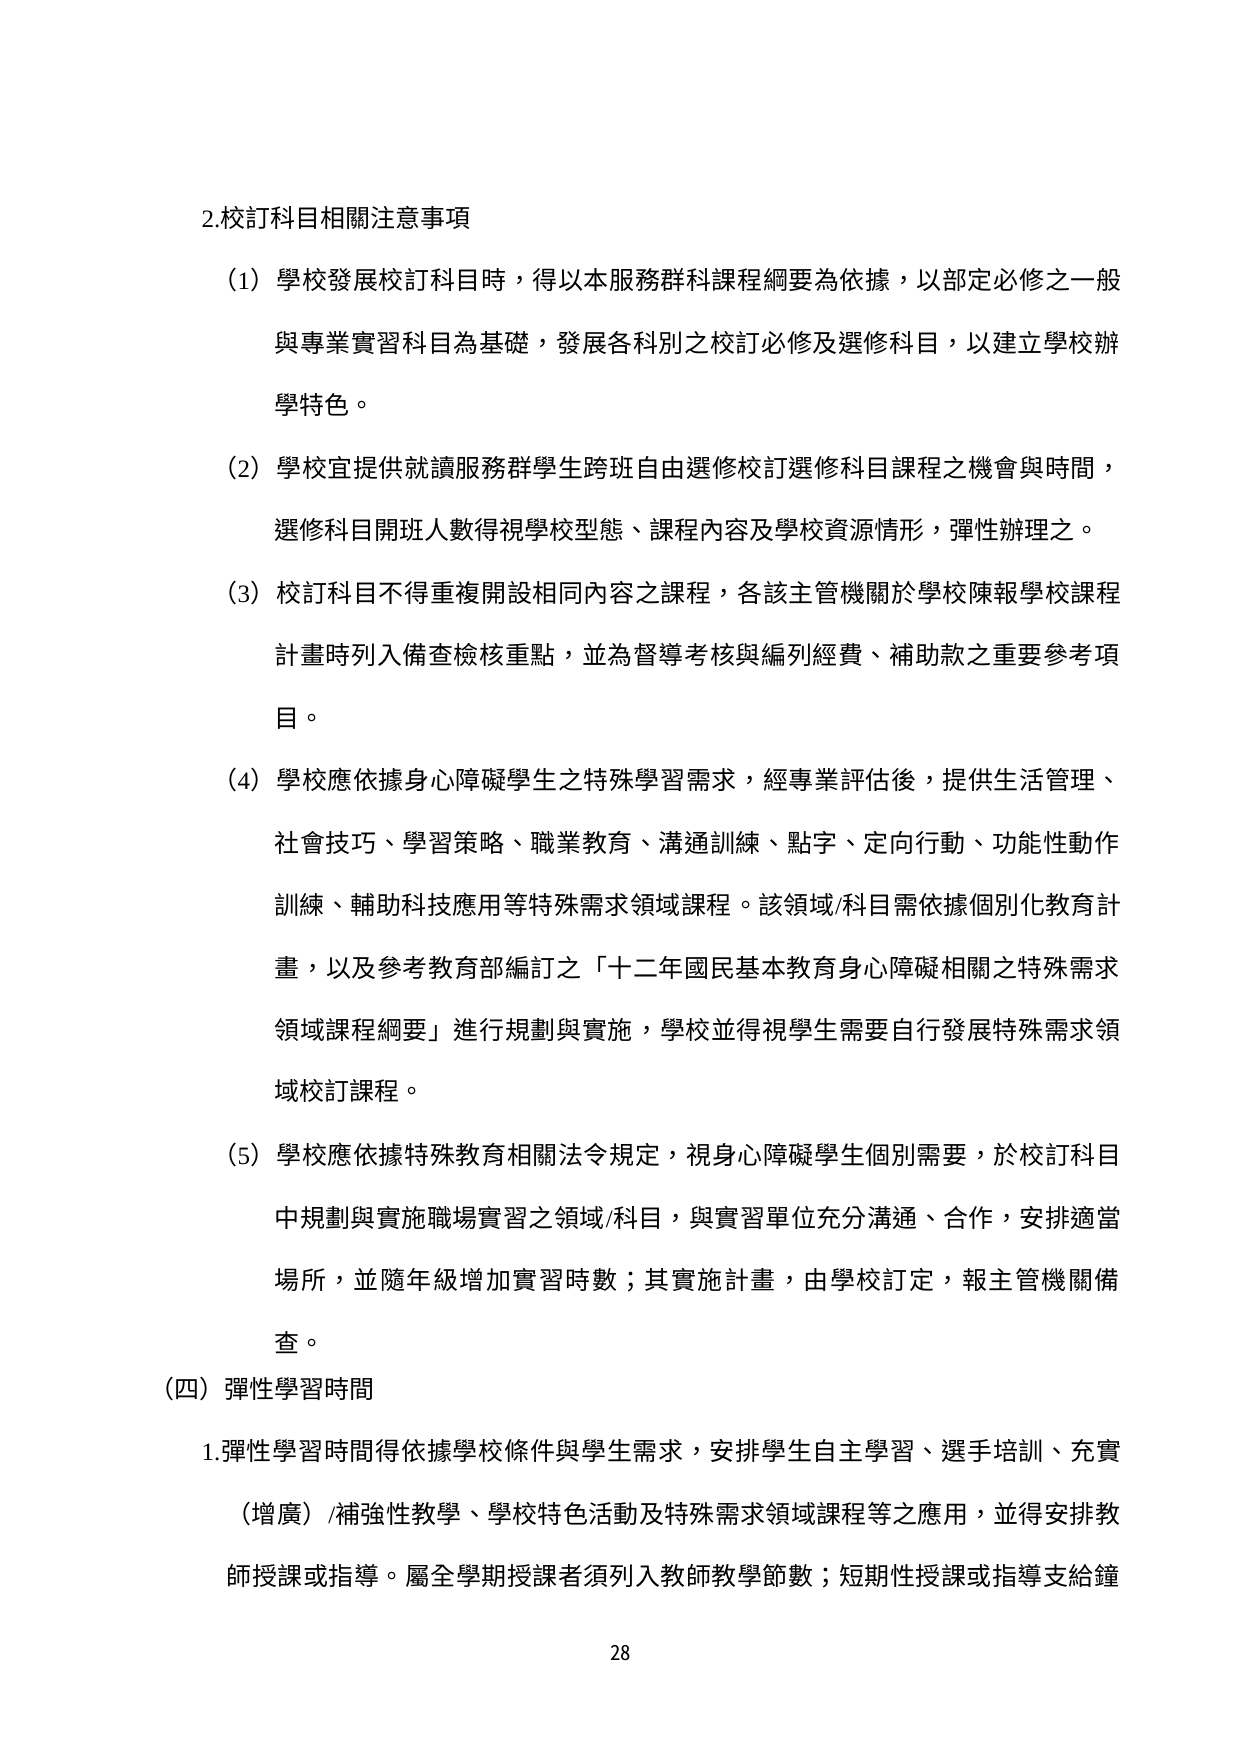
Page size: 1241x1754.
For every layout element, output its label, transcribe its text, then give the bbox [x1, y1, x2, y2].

text 1.彈性學習時間得依據學校條件與學生需求，安排學生自主學習、選手培訓、充實（增廣）/補強性教學、學校特色活動及特殊需求領域課程等之應用，並得安排教師授課或指導。屬全學期授課者須列入教師教學節數；短期性授課或指導支給鐘 [201, 1408, 1122, 1596]
text （4）學校應依據身心障礙學生之特殊學習需求，經專業評估後，提供生活管理、社會技巧、學習策略、職業教育、溝通訓練、點字、定向行動、功能性動作訓練、輔助科技應用等特殊需求領域課程。該領域/科目需依據個別化教育計畫，以及參考教育部編訂之「十二年國民基本教育身心障礙相關之特殊需求領域課程綱要」進行規劃與實施，學校並得視學生需要自行發展特殊需求領域校訂課程。 [212, 737, 1122, 1112]
text （2）學校宜提供就讀服務群學生跨班自由選修校訂選修科目課程之機會與時間，選修科目開班人數得視學校型態、課程內容及學校資源情形，彈性辦理之。 [212, 425, 1122, 550]
text （3）校訂科目不得重複開設相同內容之課程，各該主管機關於學校陳報學校課程計畫時列入備查檢核重點，並為督導考核與編列經費、補助款之重要參考項目。 [212, 550, 1122, 737]
text （1）學校發展校訂科目時，得以本服務群科課程綱要為依據，以部定必修之一般與專業實習科目為基礎，發展各科別之校訂必修及選修科目，以建立學校辦學特色。 [212, 237, 1122, 425]
text （四）彈性學習時間 [149, 1362, 1122, 1408]
text （5）學校應依據特殊教育相關法令規定，視身心障礙學生個別需要，於校訂科目中規劃與實施職場實習之領域/科目，與實習單位充分溝通、合作，安排適當場所，並隨年級增加實習時數；其實施計畫，由學校訂定，報主管機關備查。 [212, 1112, 1122, 1362]
text 2.校訂科目相關注意事項 [201, 175, 1122, 237]
